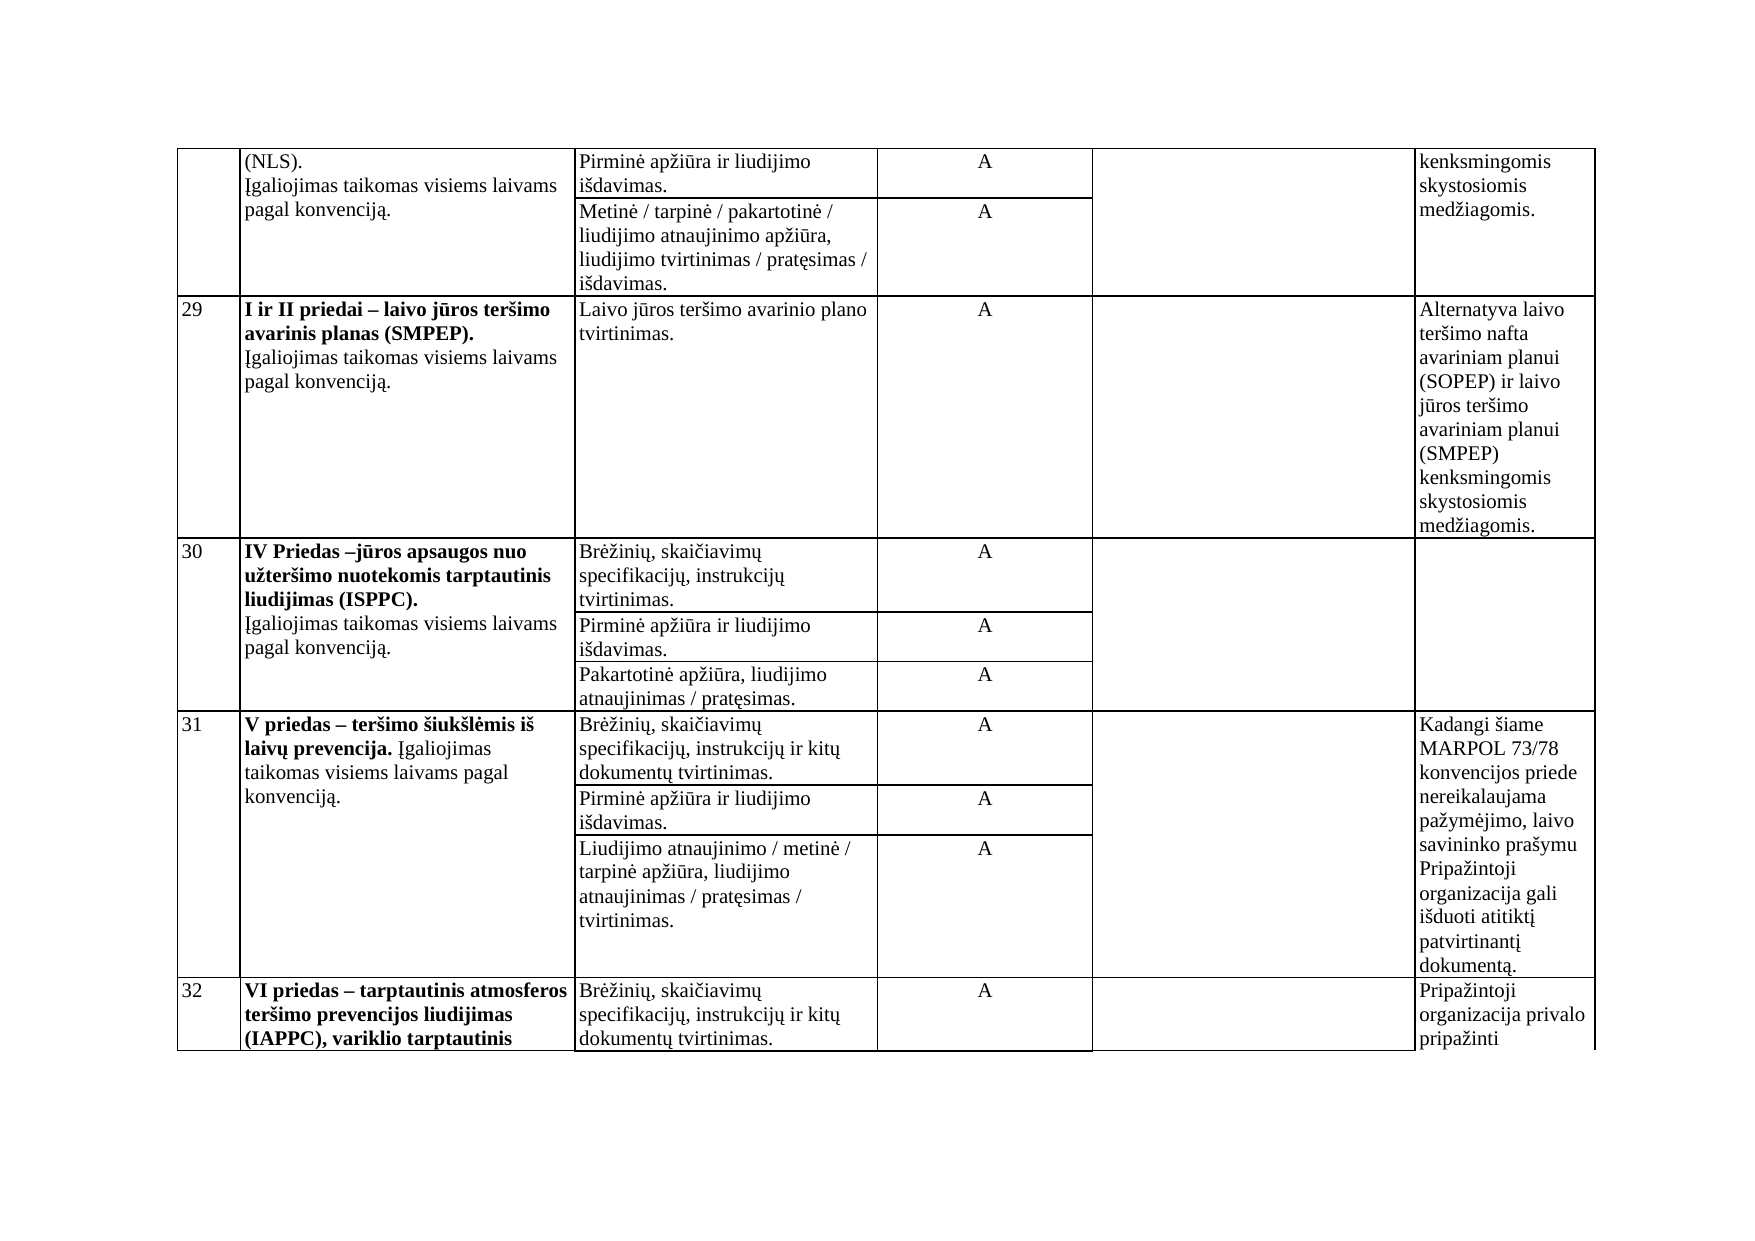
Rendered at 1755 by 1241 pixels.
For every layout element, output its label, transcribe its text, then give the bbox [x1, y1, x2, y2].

table_cell A [878, 662, 1092, 710]
table_cell A [878, 149, 1092, 197]
table_cell I ir II priedai – laivo jūros teršimo avarinis planas (SMPEP). Įgaliojimas taikomas visiems laivams pagal konvenciją. [241, 297, 574, 537]
table_cell V priedas – teršimo šiukšlėmis iš laivų prevencija. Įgaliojimas taikomas visiems laivams pagal konvenciją. [241, 712, 574, 977]
table_cell A [878, 836, 1092, 977]
table_cell [1093, 712, 1414, 977]
table_cell Pirminė apžiūra ir liudijimo išdavimas. [576, 149, 877, 197]
table_cell kenksmingomis skystosiomis medžiagomis. [1416, 149, 1594, 295]
table_cell Brėžinių, skaičiavimų specifikacijų, instrukcijų ir kitų dokumentų tvirtinimas. [576, 978, 877, 1050]
table_cell Brėžinių, skaičiavimų specifikacijų, instrukcijų tvirtinimas. [576, 539, 877, 611]
table_cell Brėžinių, skaičiavimų specifikacijų, instrukcijų ir kitų dokumentų tvirtinimas. [576, 712, 877, 784]
table_cell Metinė / tarpinė / pakartotinė / liudijimo atnaujinimo apžiūra, liudijimo tvirtinimas / pratęsimas / išdavimas. [576, 199, 877, 295]
table_cell A [878, 199, 1092, 295]
table_cell A [878, 786, 1092, 834]
table_cell Liudijimo atnaujinimo / metinė / tarpinė apžiūra, liudijimo atnaujinimas / pratęsimas / tvirtinimas. [576, 836, 877, 977]
table_cell A [878, 297, 1092, 537]
table_cell 31 [178, 712, 239, 977]
table_cell VI priedas – tarptautinis atmosferos teršimo prevencijos liudijimas (IAPPC), variklio tarptautinis [241, 978, 574, 1050]
table_cell [1093, 149, 1414, 295]
table_cell [1416, 539, 1594, 710]
table_cell [178, 149, 239, 295]
table_cell A [878, 613, 1092, 661]
table_cell Pakartotinė apžiūra, liudijimo atnaujinimas / pratęsimas. [576, 662, 877, 710]
table_cell [1093, 297, 1414, 537]
table_cell A [878, 978, 1092, 1050]
table_cell Laivo jūros teršimo avarinio plano tvirtinimas. [576, 297, 877, 537]
table_cell [1093, 539, 1414, 710]
table_cell Pripažintoji organizacija privalo pripažinti [1416, 978, 1594, 1050]
table_cell [1093, 978, 1414, 1050]
table_cell A [878, 712, 1092, 784]
table_cell A [878, 539, 1092, 611]
table_cell IV Priedas –jūros apsaugos nuo užteršimo nuotekomis tarptautinis liudijimas (ISPPC). Įgaliojimas taikomas visiems laivams pagal konvenciją. [241, 539, 574, 710]
table_cell Alternatyva laivo teršimo nafta avariniam planui (SOPEP) ir laivo jūros teršimo avariniam planui (SMPEP) kenksmingomis skystosiomis medžiagomis. [1416, 297, 1594, 537]
table_cell 30 [178, 539, 239, 710]
table_cell 32 [178, 978, 240, 1050]
table_cell (NLS). Įgaliojimas taikomas visiems laivams pagal konvenciją. [241, 149, 574, 295]
table_cell Kadangi šiame MARPOL 73/78 konvencijos priede nereikalaujama pažymėjimo, laivo savininko prašymu Pripažintoji organizacija gali išduoti atitiktį patvirtinantį dokumentą. [1416, 712, 1594, 977]
table_cell Pirminė apžiūra ir liudijimo išdavimas. [576, 786, 877, 834]
table_cell 29 [178, 297, 239, 537]
table_cell Pirminė apžiūra ir liudijimo išdavimas. [576, 613, 877, 661]
